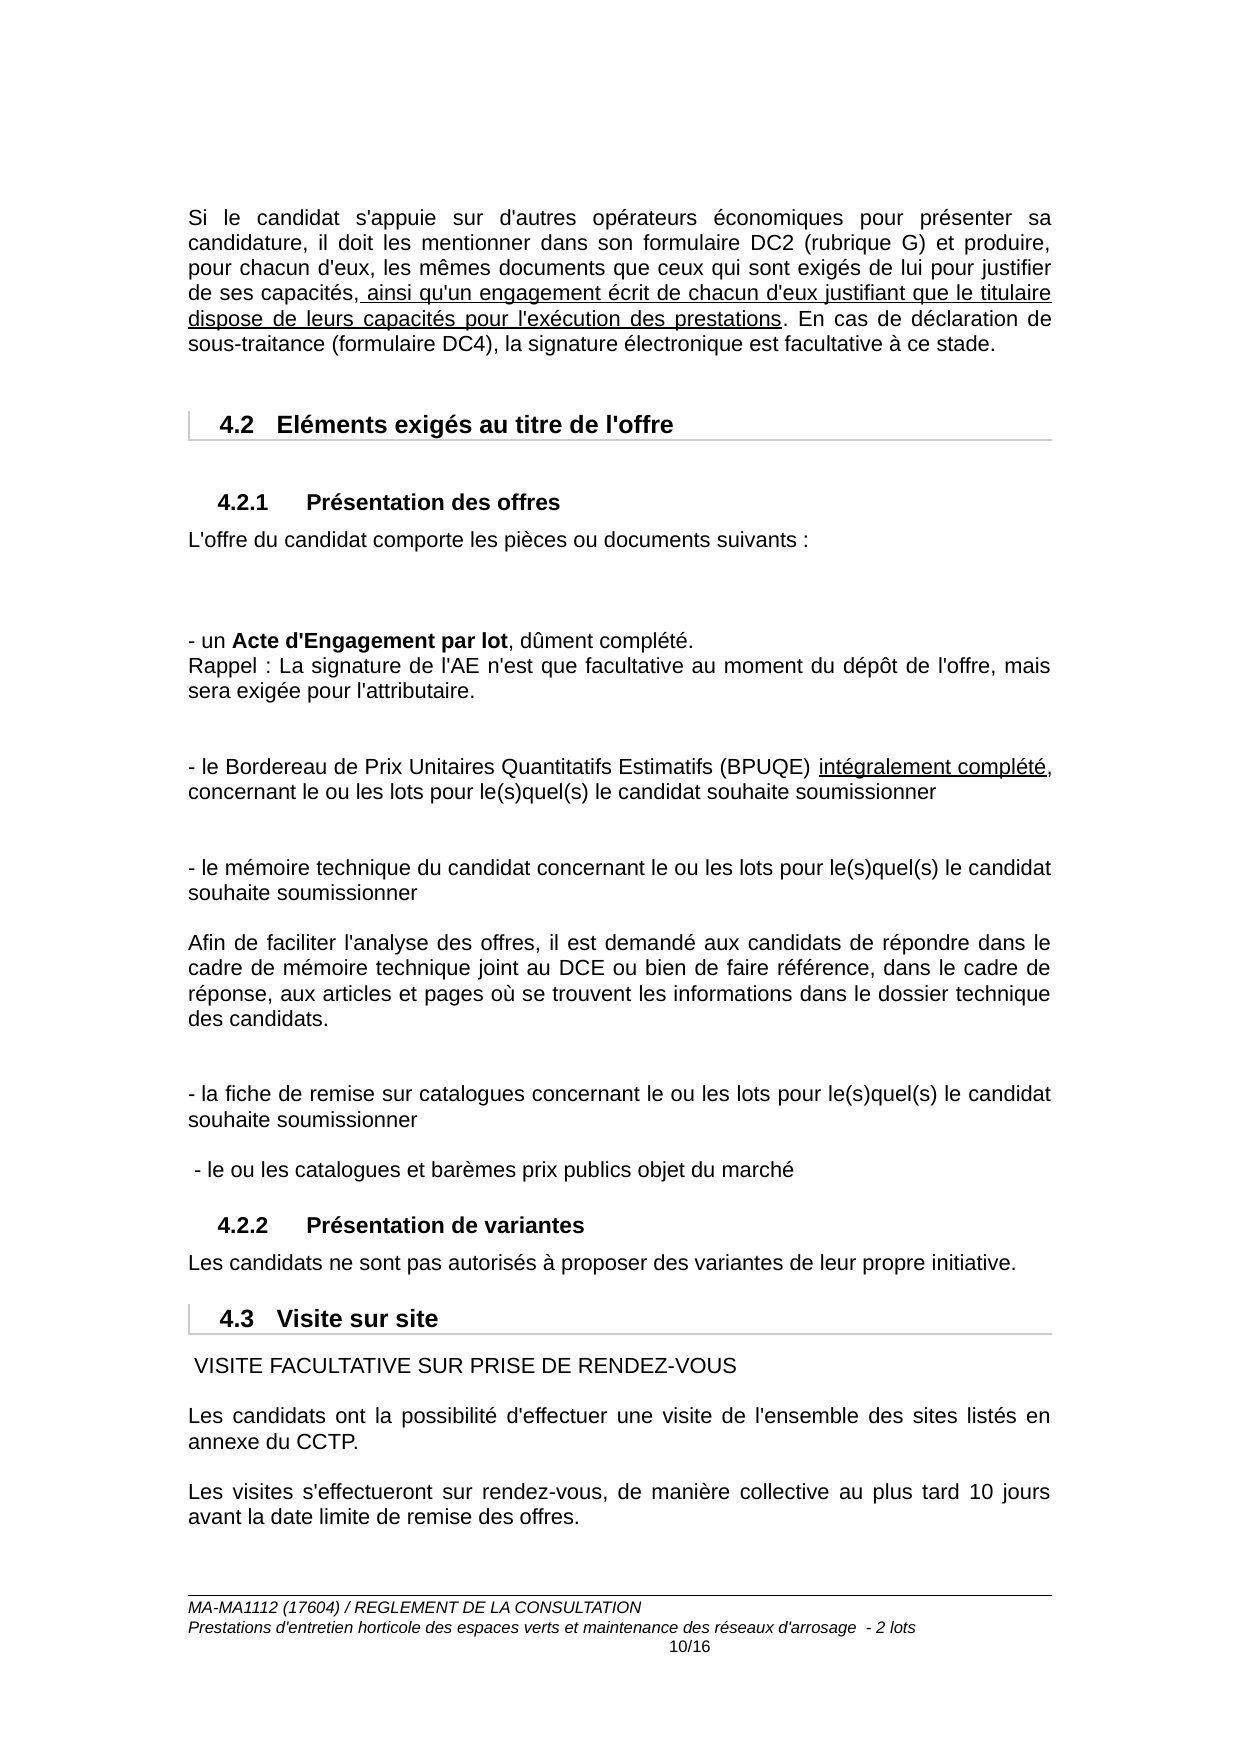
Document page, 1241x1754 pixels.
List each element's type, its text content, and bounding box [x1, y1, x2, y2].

subtitle Eléments exigés au titre de l'offre [190, 411, 1052, 439]
subtitle Visite sur site [190, 1304, 1052, 1333]
text Les visites s'effectueront sur rendez-vous, de manière collective au plus tard 10 jours avant la date limite de remise des offres. [188, 1479, 1052, 1529]
text Les candidats ne sont pas autorisés à proposer des variantes de leur propre initiative. [188, 1250, 1052, 1275]
text VISITE FACULTATIVE SUR PRISE DE RENDEZ-VOUS [188, 1353, 1052, 1378]
text - le ou les catalogues et barèmes prix publics objet du marché [188, 1157, 1052, 1182]
text - le mémoire technique du candidat concernant le ou les lots pour le(s)quel(s) le candidat souhaite soumissionner [188, 854, 1052, 905]
subtitle Présentation des offres [188, 488, 1052, 515]
text - le Bordereau de Prix Unitaires Quantitatifs Estimatifs (BPUQE) intégralement complété, concernant le ou les lots pour le(s)quel(s) le candidat souhaite soumissionner [188, 753, 1052, 804]
text Les candidats ont la possibilité d'effectuer une visite de l'ensemble des sites listés en annexe du CCTP. [188, 1403, 1052, 1454]
text Afin de faciliter l'analyse des offres, il est demandé aux candidats de répondre dans le cadre de mémoire technique joint au DCE ou bien de faire référence, dans le cadre de réponse, aux articles et pages où se trouvent les informations dans le dossier technique des candidats. [188, 930, 1052, 1031]
text - la fiche de remise sur catalogues concernant le ou les lots pour le(s)quel(s) le candidat souhaite soumissionner [188, 1081, 1052, 1132]
text Rappel : La signature de l'AE n'est que facultative au moment du dépôt de l'offre, mais sera exigée pour l'attributaire. [188, 653, 1052, 703]
text Si le candidat s'appuie sur d'autres opérateurs économiques pour présenter sa candidature, il doit les mentionner dans son formulaire DC2 (rubrique G) et produire, pour chacun d'eux, les mêmes documents que ceux qui sont exigés de lui pour justifier de ses capacités, ainsi qu'un engagement écrit de chacun d'eux justifiant que le titulaire dispose de leurs capacités pour l'exécution des prestations. En cas de déclaration de sous-traitance (formulaire DC4), la signature électronique est facultative à ce stade. [188, 204, 1052, 356]
text L'offre du candidat comporte les pièces ou documents suivants : [188, 527, 1052, 552]
subtitle Présentation de variantes [188, 1212, 1052, 1238]
text - un Acte d'Engagement par lot, dûment complété. [188, 627, 1052, 653]
